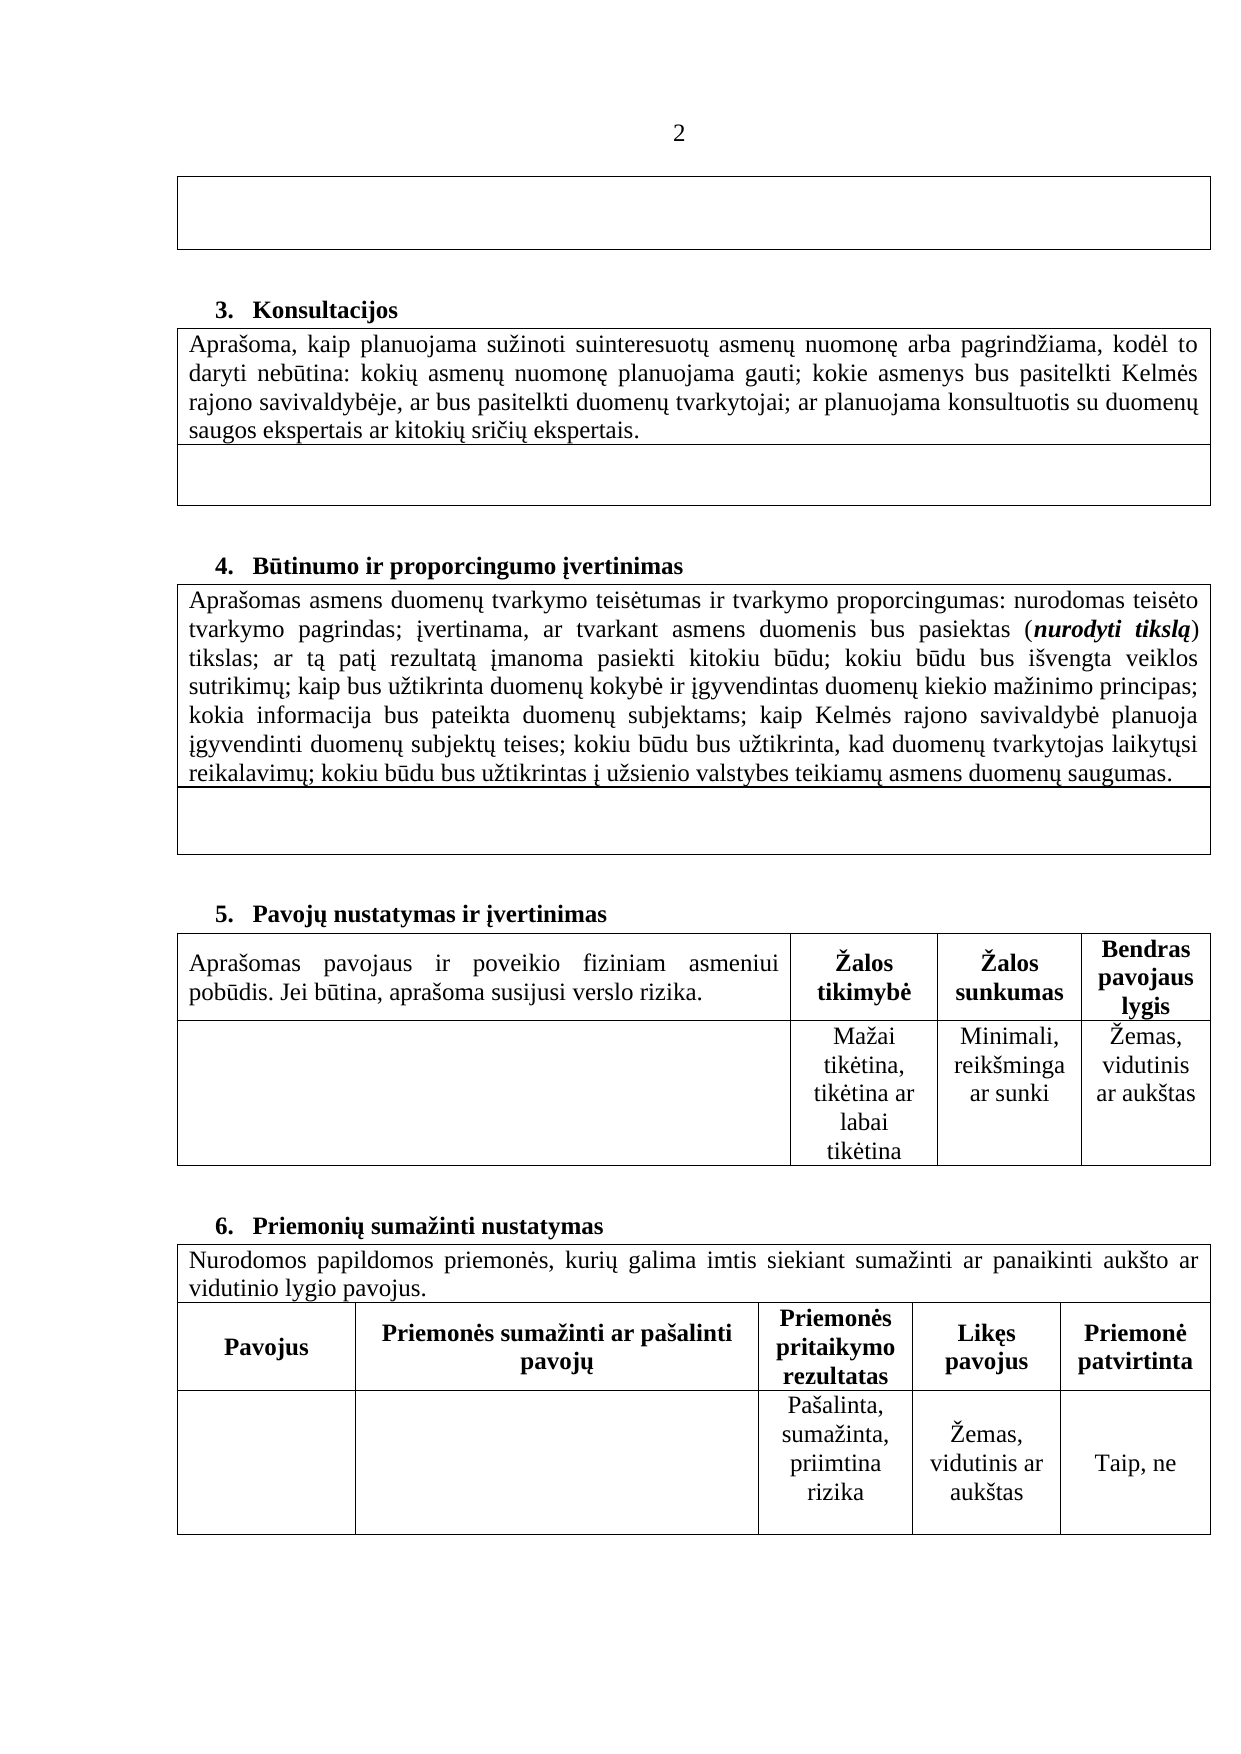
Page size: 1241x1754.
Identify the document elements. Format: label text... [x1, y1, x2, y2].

table_cell Žemas, vidutinis ar aukštas [1082, 1021, 1210, 1165]
table_cell Likęs pavojus [913, 1303, 1060, 1389]
text 5. Pavojų nustatymas ir įvertinimas [215, 899, 1181, 928]
table_header Nurodomos papildomos priemonės, kurių galima imtis siekiant sumažinti ar panaikinti aukšto ar vidutinio lygio pavojus. [178, 1245, 1210, 1302]
table_cell Pašalinta, sumažinta, priimtina rizika [759, 1391, 912, 1534]
table_cell Priemonės sumažinti ar pašalinti pavojų [356, 1303, 758, 1389]
table_header Aprašomas pavojaus ir poveikio fiziniam asmeniui pobūdis. Jei būtina, aprašoma susijusi verslo rizika. [178, 934, 790, 1020]
table_header Bendras pavojaus lygis [1082, 934, 1210, 1020]
text 6. Priemonių sumažinti nustatymas [215, 1211, 1181, 1239]
table_cell Mažai tikėtina, tikėtina ar labai tikėtina [791, 1021, 937, 1165]
table_cell Taip, ne [1061, 1391, 1210, 1534]
table_header Aprašomas asmens duomenų tvarkymo teisėtumas ir tvarkymo proporcingumas: nurodomas teisėto tvarkymo pagrindas; įvertinama, ar tvarkant asmens duomenis bus pasiektas (nurodyti tikslą) tikslas; ar tą patį rezultatą įmanoma pasiekti kitokiu būdu; kokiu būdu bus išvengta veiklos sutrikimų; kaip bus užtikrinta duomenų kokybė ir įgyvendintas duomenų kiekio mažinimo principas; kokia informacija bus pateikta duomenų subjektams; kaip Kelmės rajono savivaldybė planuoja įgyvendinti duomenų subjektų teises; kokiu būdu bus užtikrinta, kad duomenų tvarkytojas laikytųsi reikalavimų; kokiu būdu bus užtikrintas į užsienio valstybes teikiamų asmens duomenų saugumas. [178, 585, 1210, 786]
table_cell [178, 1021, 790, 1165]
table_cell [178, 177, 1210, 249]
table_header Žalos tikimybė [791, 934, 937, 1020]
table_cell Priemonė patvirtinta [1061, 1303, 1210, 1389]
text 4. Būtinumo ir proporcingumo įvertinimas [215, 551, 1181, 580]
table_header Aprašoma, kaip planuojama sužinoti suinteresuotų asmenų nuomonę arba pagrindžiama, kodėl to daryti nebūtina: kokių asmenų nuomonę planuojama gauti; kokie asmenys bus pasitelkti Kelmės rajono savivaldybėje, ar bus pasitelkti duomenų tvarkytojai; ar planuojama konsultuotis su duomenų saugos ekspertais ar kitokių sričių ekspertais. [178, 329, 1210, 444]
table_cell Minimali, reikšminga ar sunki [938, 1021, 1081, 1165]
table_cell [356, 1391, 758, 1534]
table_cell Priemonės pritaikymo rezultatas [759, 1303, 912, 1389]
table_cell Pavojus [178, 1303, 355, 1389]
table_cell Žemas, vidutinis ar aukštas [913, 1391, 1060, 1534]
table_cell [178, 788, 1210, 853]
text 3. Konsultacijos [215, 295, 1181, 324]
table_cell [178, 445, 1210, 505]
table_cell [178, 1391, 355, 1534]
table_header Žalos sunkumas [938, 934, 1081, 1020]
